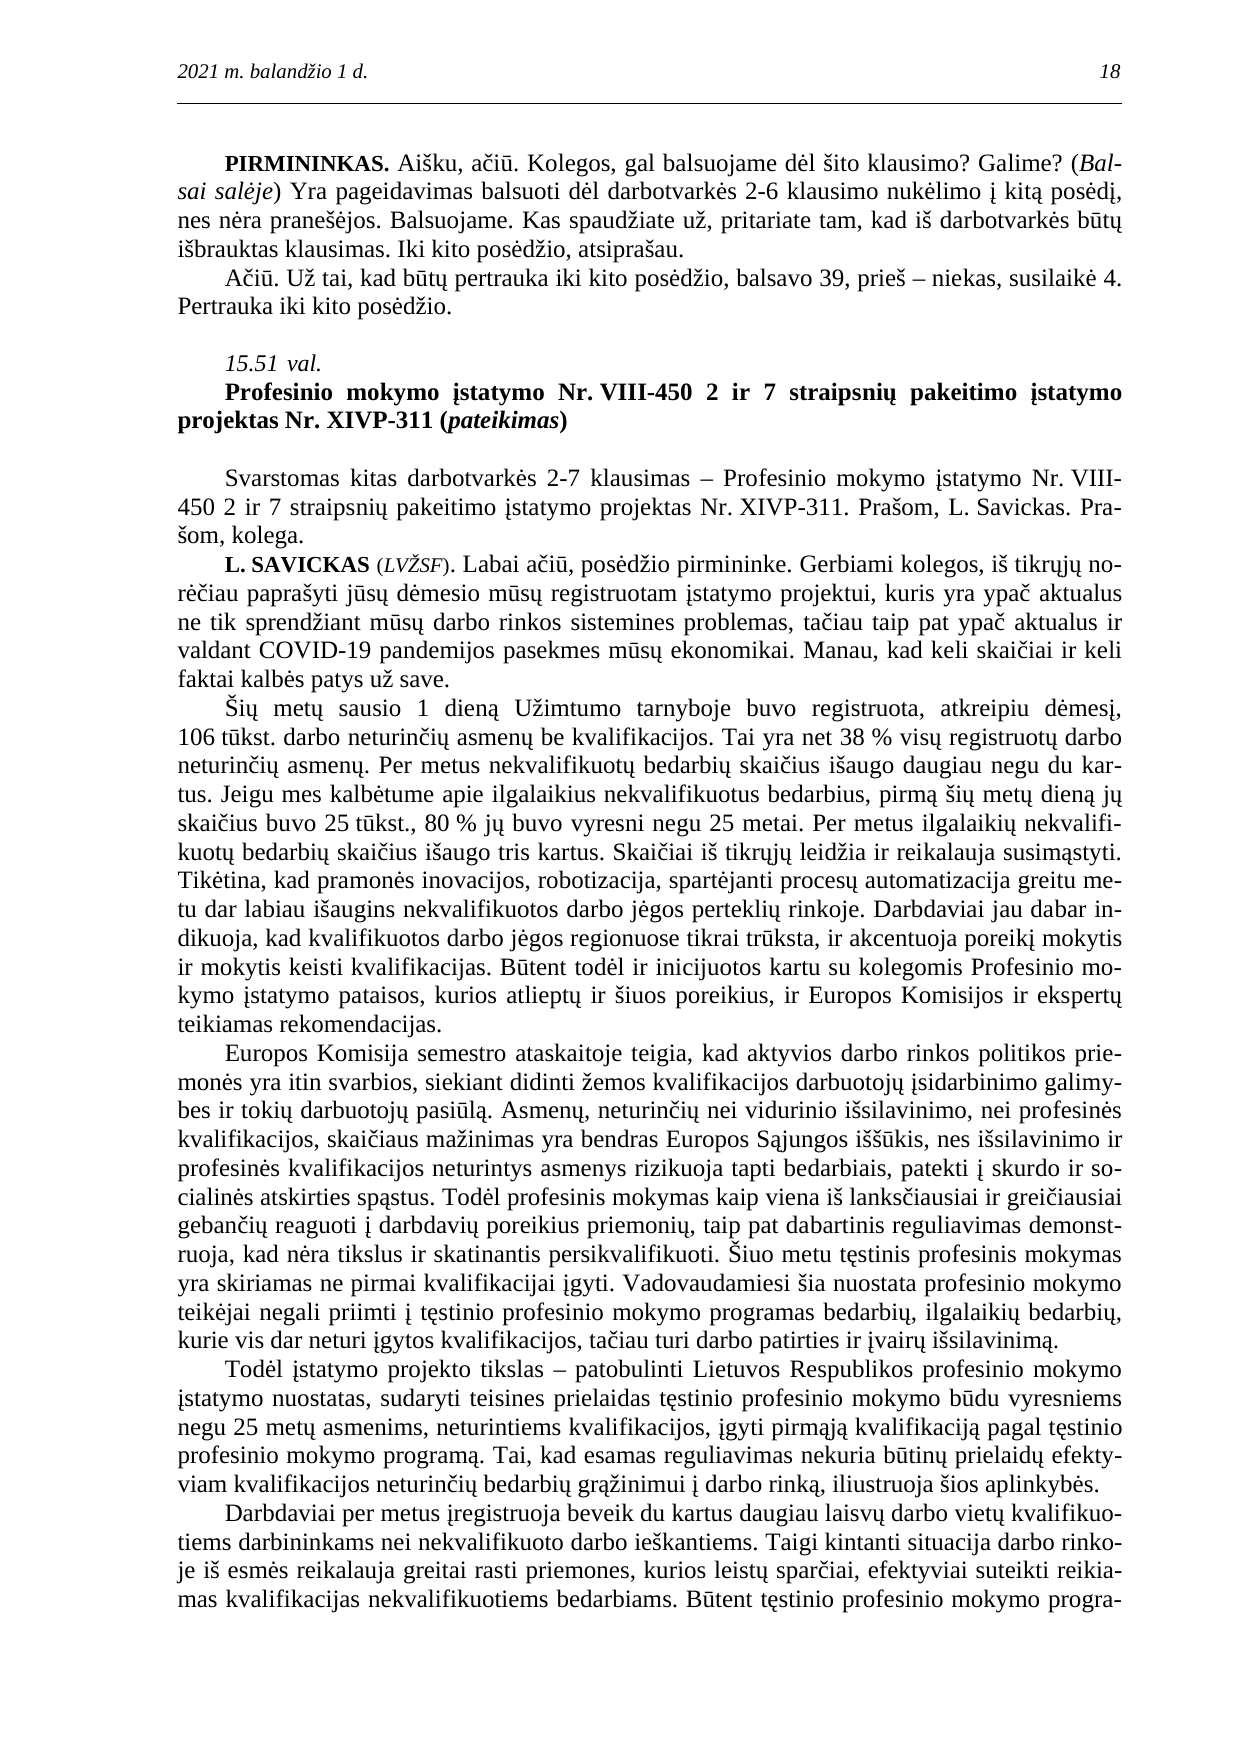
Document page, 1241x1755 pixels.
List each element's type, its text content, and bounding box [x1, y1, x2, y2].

text PIRMININKAS. Aiš­ku, ačiū. Ko­le­gos, gal bal­suo­ja­me dėl ši­to klau­si­mo? Ga­li­me? (Bal­sai sa­lė­je) Yra pa­gei­da­vi­mas bal­suo­ti dėl dar­bo­tvarkės 2-6 klau­si­mo nu­kė­li­mo į ki­tą po­sė­dį, nes nė­ra pra­ne­šė­jos. Bal­suo­ja­me. Kas spau­džia­te už, pri­ta­ria­te tam, kad iš dar­bo­tvarkės bū­tų iš­brauk­tas klau­si­mas. Iki ki­to po­sė­džio, at­si­pra­šau. [177, 148, 1122, 263]
text To­dėl įsta­ty­mo pro­jek­to tiks­las – pa­to­bu­lin­ti Lie­tu­vos Res­pub­li­kos pro­fe­si­nio mo­ky­mo įsta­ty­mo nuo­sta­tas, su­da­ry­ti tei­si­nes prie­lai­das tęs­ti­nio pro­fe­si­nio mo­ky­mo bū­du vy­res­niems ne­gu 25 me­tų as­me­nims, ne­tu­rin­tiems kva­li­fi­ka­ci­jos, įgy­ti pir­mą­ją kva­li­fi­ka­ci­ją pa­gal tęs­ti­nio pro­fe­si­nio mo­ky­mo pro­gra­mą. Tai, kad esa­mas re­gu­lia­vi­mas ne­ku­ria bū­ti­nų prie­lai­dų efek­ty­viam kva­li­fi­ka­ci­jos ne­tu­rin­čių be­dar­bių grą­ži­ni­mui į dar­bo rin­ką, iliust­ruo­ja šios ap­lin­ky­bės. [177, 1354, 1122, 1498]
text Ačiū. Už tai, kad bū­tų per­trau­ka iki ki­to po­sė­džio, bal­sa­vo 39, prieš – nie­kas, su­si­lai­kė 4. Per­trau­ka iki ki­to po­sė­džio. [177, 263, 1122, 320]
text L. SAVICKAS (LVŽSF). La­bai ačiū, po­sė­džio pir­mi­nin­ke. Ger­bia­mi ko­le­gos, iš tik­rų­jų no­rė­čiau pa­pra­šy­ti jū­sų dė­me­sio mū­sų re­gist­ruo­tam įsta­ty­mo pro­jek­tui, ku­ris yra ypač ak­tu­a­lus ne tik spren­džiant mū­sų dar­bo rin­kos sis­te­mi­nes pro­ble­mas, ta­čiau taip pat ypač ak­tu­a­lus ir val­dant COVID-19 pan­de­mi­jos pa­sek­mes mū­sų eko­no­mi­kai. Ma­nau, kad ke­li skai­čiai ir ke­li fak­tai kal­bės pa­tys už sa­ve. [177, 549, 1122, 693]
text 15.51 val. [224, 349, 1122, 377]
text Svars­to­mas ki­tas dar­bo­tvarkės 2-7 klau­si­mas – Pro­fe­si­nio mo­ky­mo įsta­ty­mo Nr. VIII-450 2 ir 7 straips­nių pa­kei­ti­mo įsta­ty­mo pro­jek­tas Nr. XIVP-311. Pra­šom, L. Sa­vic­kas. Pra­šom, ko­le­ga. [177, 463, 1122, 549]
text Šių me­tų sau­sio 1 die­ną Už­im­tu­mo tar­ny­bo­je bu­vo re­gist­ruo­ta, at­krei­piu dė­me­sį, 106 tūkst. dar­bo ne­tu­rin­čių as­me­nų be kva­li­fi­ka­ci­jos. Tai yra net 38 % vi­sų re­gist­ruo­tų dar­bo ne­tu­rin­čių as­me­nų. Per me­tus ne­kva­li­fi­kuo­tų be­dar­bių skai­čius iš­au­go dau­giau ne­gu du kar­tus. Jei­gu mes kal­bė­tu­me apie il­ga­lai­kius ne­kva­li­fi­kuo­tus be­dar­bius, pir­mą šių me­tų die­ną jų skai­čius bu­vo 25 tūkst., 80 % jų bu­vo vy­res­ni ne­gu 25 me­tai. Per me­tus il­ga­lai­kių ne­kva­li­fi­kuo­tų be­dar­bių skai­čius iš­au­go tris kar­tus. Skai­čiai iš tik­rų­jų lei­džia ir rei­ka­lau­ja su­si­mąs­ty­ti. Ti­kė­ti­na, kad pra­mo­nės ino­va­ci­jos, ro­bo­ti­za­ci­ja, spar­tė­jan­ti pro­ce­sų au­to­ma­ti­za­ci­ja grei­tu me­tu dar la­biau iš­au­gins ne­kva­li­fi­kuo­tos dar­bo jė­gos per­tek­lių rin­ko­je. Darb­da­viai jau da­bar in­di­kuo­ja, kad kva­li­fi­kuo­tos dar­bo jė­gos re­gio­nuo­se tik­rai trūks­ta, ir ak­cen­tuo­ja po­rei­kį mo­ky­tis ir mo­ky­tis keis­ti kva­li­fi­ka­ci­jas. Bū­tent to­dėl ir ini­ci­juo­tos kar­tu su ko­le­go­mis Pro­fe­si­nio mo­ky­mo įsta­ty­mo pa­tai­sos, ku­rios at­liep­tų ir šiuos po­rei­kius, ir Eu­ro­pos Ko­mi­si­jos ir eks­per­tų tei­kia­mas re­ko­men­da­ci­jas. [177, 693, 1122, 1038]
text Eu­ro­pos Ko­mi­si­ja se­mest­ro ata­skai­to­je tei­gia, kad ak­ty­vios dar­bo rin­kos po­li­ti­kos prie­mo­nės yra itin svar­bios, sie­kiant di­din­ti že­mos kva­li­fi­ka­ci­jos dar­buo­to­jų įsi­dar­bi­ni­mo ga­li­my­bes ir to­kių dar­buo­to­jų pa­siū­lą. As­me­nų, ne­tu­rin­čių nei vi­du­ri­nio iš­si­la­vi­ni­mo, nei pro­fe­si­nės kva­li­fi­ka­ci­jos, skai­čiaus ma­ži­ni­mas yra ben­dras Eu­ro­pos Są­jun­gos iš­šū­kis, nes iš­si­la­vi­ni­mo ir pro­fe­si­nės kva­li­fi­ka­ci­jos ne­tu­rin­tys as­me­nys ri­zi­kuo­ja tap­ti be­dar­biais, pa­tek­ti į skur­do ir so­cia­li­nės at­skir­ties spąs­tus. To­dėl pro­fe­si­nis mo­ky­mas kaip vie­na iš lanks­čiau­siai ir grei­čiau­siai ge­ban­čių re­a­guo­ti į darb­da­vių po­rei­kius prie­mo­nių, taip pat da­bar­ti­nis re­gu­lia­vi­mas de­monst­ruo­ja, kad nė­ra tiks­lus ir ska­ti­nan­tis per­si­kva­li­fi­kuo­ti. Šiuo me­tu tęs­ti­nis pro­fe­si­nis mo­ky­mas yra ski­ria­mas ne pir­mai kva­li­fi­ka­ci­jai įgy­ti. Va­do­vau­da­mie­si šia nuo­sta­ta pro­fe­si­nio mo­ky­mo tei­kė­jai ne­ga­li pri­im­ti į tęs­ti­nio pro­fe­si­nio mo­ky­mo pro­gra­mas be­dar­bių, il­ga­lai­kių be­dar­bių, ku­rie vis dar ne­tu­ri įgy­tos kva­li­fi­ka­ci­jos, ta­čiau tu­ri dar­bo pa­tir­ties ir įvai­rų iš­si­la­vi­ni­mą. [177, 1038, 1122, 1354]
text Darb­da­viai per me­tus įre­gist­ruo­ja be­veik du kar­tus dau­giau lais­vų dar­bo vie­tų kva­li­fi­kuo­tiems dar­bi­nin­kams nei ne­kva­li­fi­kuo­to dar­bo ieš­kan­tiems. Tai­gi kin­tan­ti si­tu­a­ci­ja dar­bo rin­ko­je iš es­mės rei­ka­lau­ja grei­tai ras­ti prie­mo­nes, ku­rios leis­tų spar­čiai, efek­ty­viai su­teik­ti rei­kia­mas kva­li­fi­ka­ci­jas ne­kva­li­fi­kuo­tiems be­dar­biams. Bū­tent tęs­ti­nio pro­fe­si­nio mo­ky­mo pro­gra­ [177, 1498, 1122, 1613]
text Pro­fe­si­nio mo­ky­mo įsta­ty­mo Nr. VIII-450 2 ir 7 straips­nių pa­kei­ti­mo įsta­ty­mo projek­tas Nr. XIVP-311 (pa­tei­ki­mas) [177, 377, 1122, 434]
